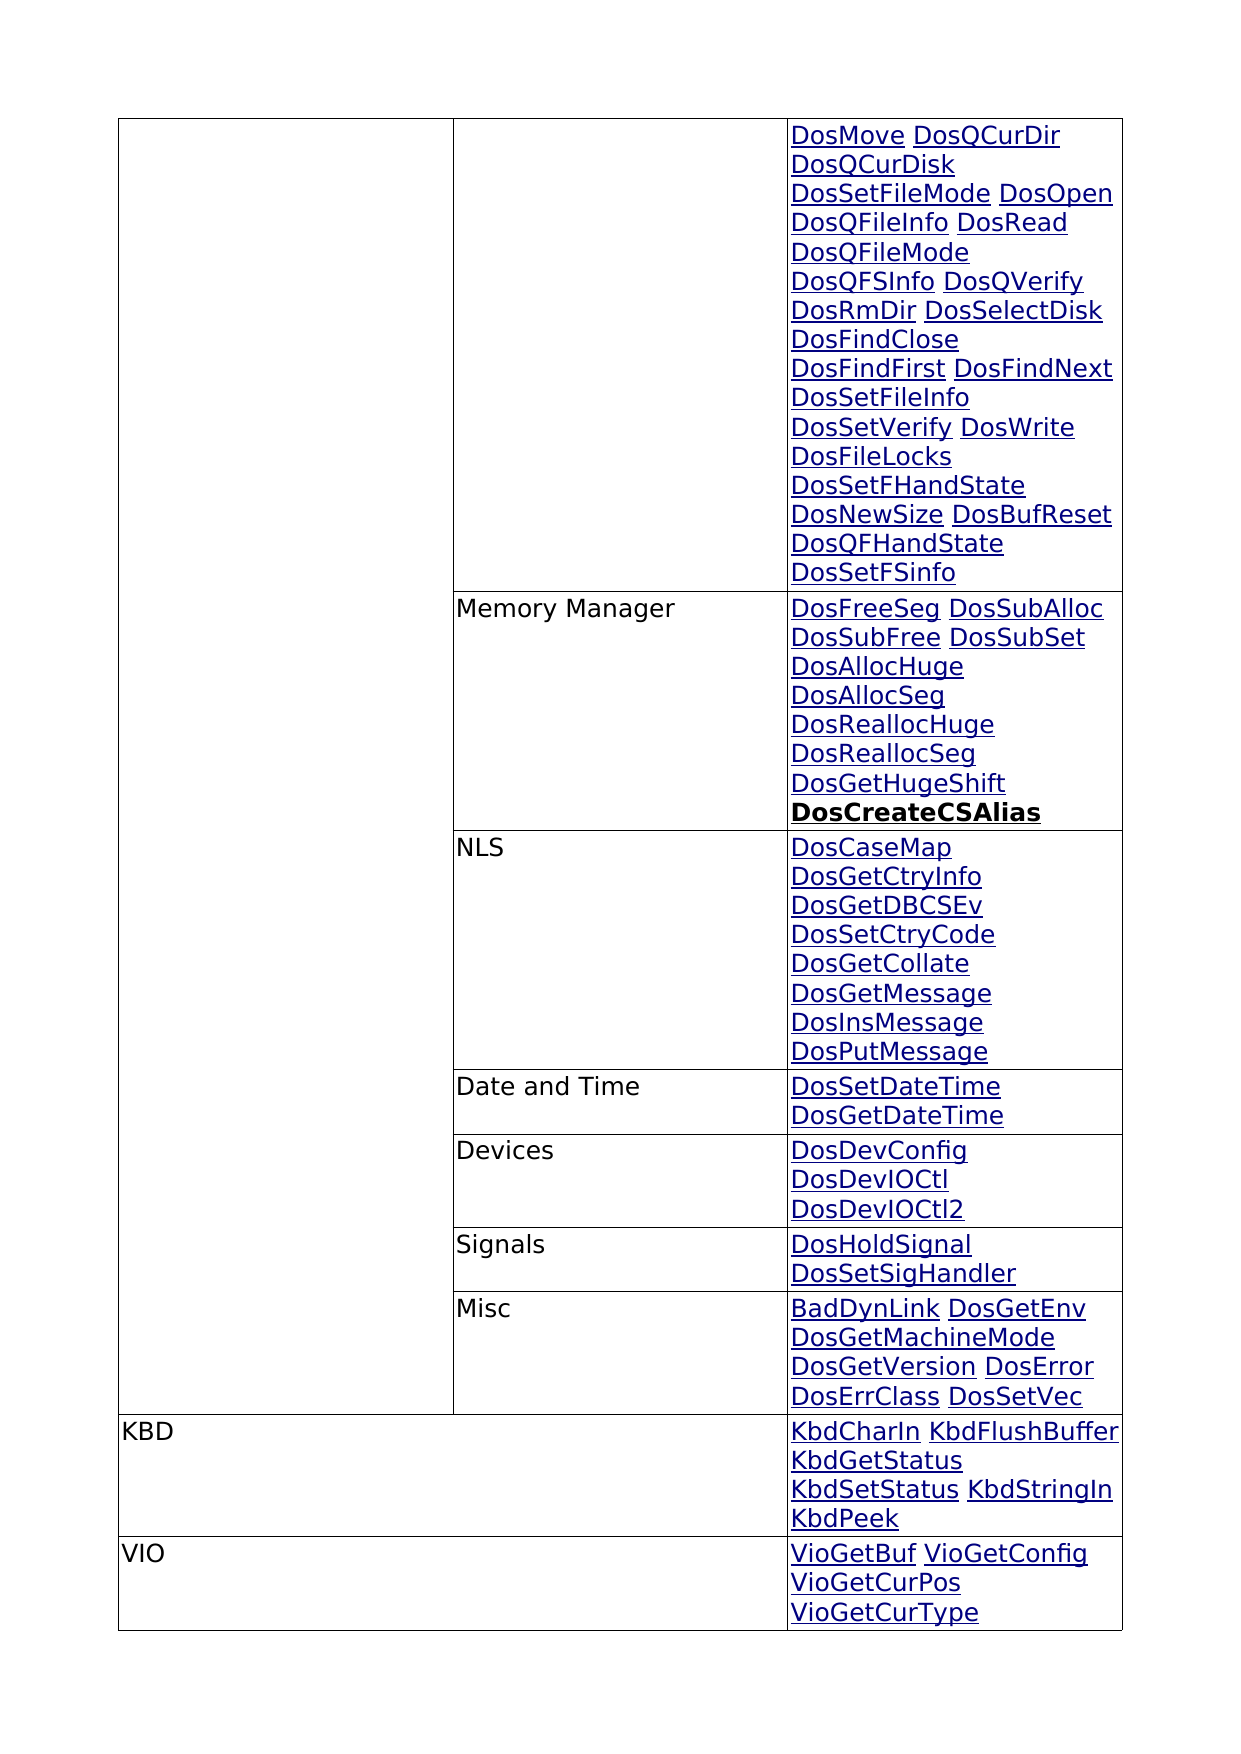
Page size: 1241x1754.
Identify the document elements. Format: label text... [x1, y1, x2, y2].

table_cell Signals [454, 1228, 787, 1291]
table_cell NLS [454, 831, 787, 1069]
table_cell DosFreeSeg DosSubAlloc DosSubFree DosSubSet DosAllocHuge DosAllocSeg DosReallocHuge DosReallocSeg DosGetHugeShift DosCreateCSAlias [788, 592, 1122, 830]
table_cell KBD [119, 1415, 787, 1536]
table_cell DosSetDateTime DosGetDateTime [788, 1070, 1122, 1133]
table_cell DosCaseMap DosGetCtryInfo DosGetDBCSEv DosSetCtryCode DosGetCollate DosGetMessage DosInsMessage DosPutMessage [788, 831, 1122, 1069]
table_cell KbdCharIn KbdFlushBuffer KbdGetStatus KbdSetStatus KbdStringIn KbdPeek [788, 1415, 1122, 1536]
table_cell DosHoldSignal DosSetSigHandler [788, 1228, 1122, 1291]
table_cell VIO [119, 1537, 787, 1630]
table_cell [454, 119, 787, 591]
table_cell VioGetBuf VioGetConfig VioGetCurPos VioGetCurType [788, 1537, 1122, 1630]
table_cell Memory Manager [454, 592, 787, 830]
table_cell Misc [454, 1292, 787, 1414]
table_cell [119, 119, 453, 1414]
table_cell Date and Time [454, 1070, 787, 1133]
table_cell DosMove DosQCurDir DosQCurDisk DosSetFileMode DosOpen DosQFileInfo DosRead DosQFileMode DosQFSInfo DosQVerify DosRmDir DosSelectDisk DosFindClose DosFindFirst DosFindNext DosSetFileInfo DosSetVerify DosWrite DosFileLocks DosSetFHandState DosNewSize DosBufReset DosQFHandState DosSetFSinfo [788, 119, 1122, 591]
table_cell Devices [454, 1135, 787, 1227]
table_cell BadDynLink DosGetEnv DosGetMachineMode DosGetVersion DosError DosErrClass DosSetVec [788, 1292, 1122, 1414]
table_cell DosDevConfig DosDevIOCtl DosDevIOCtl2 [788, 1135, 1122, 1227]
